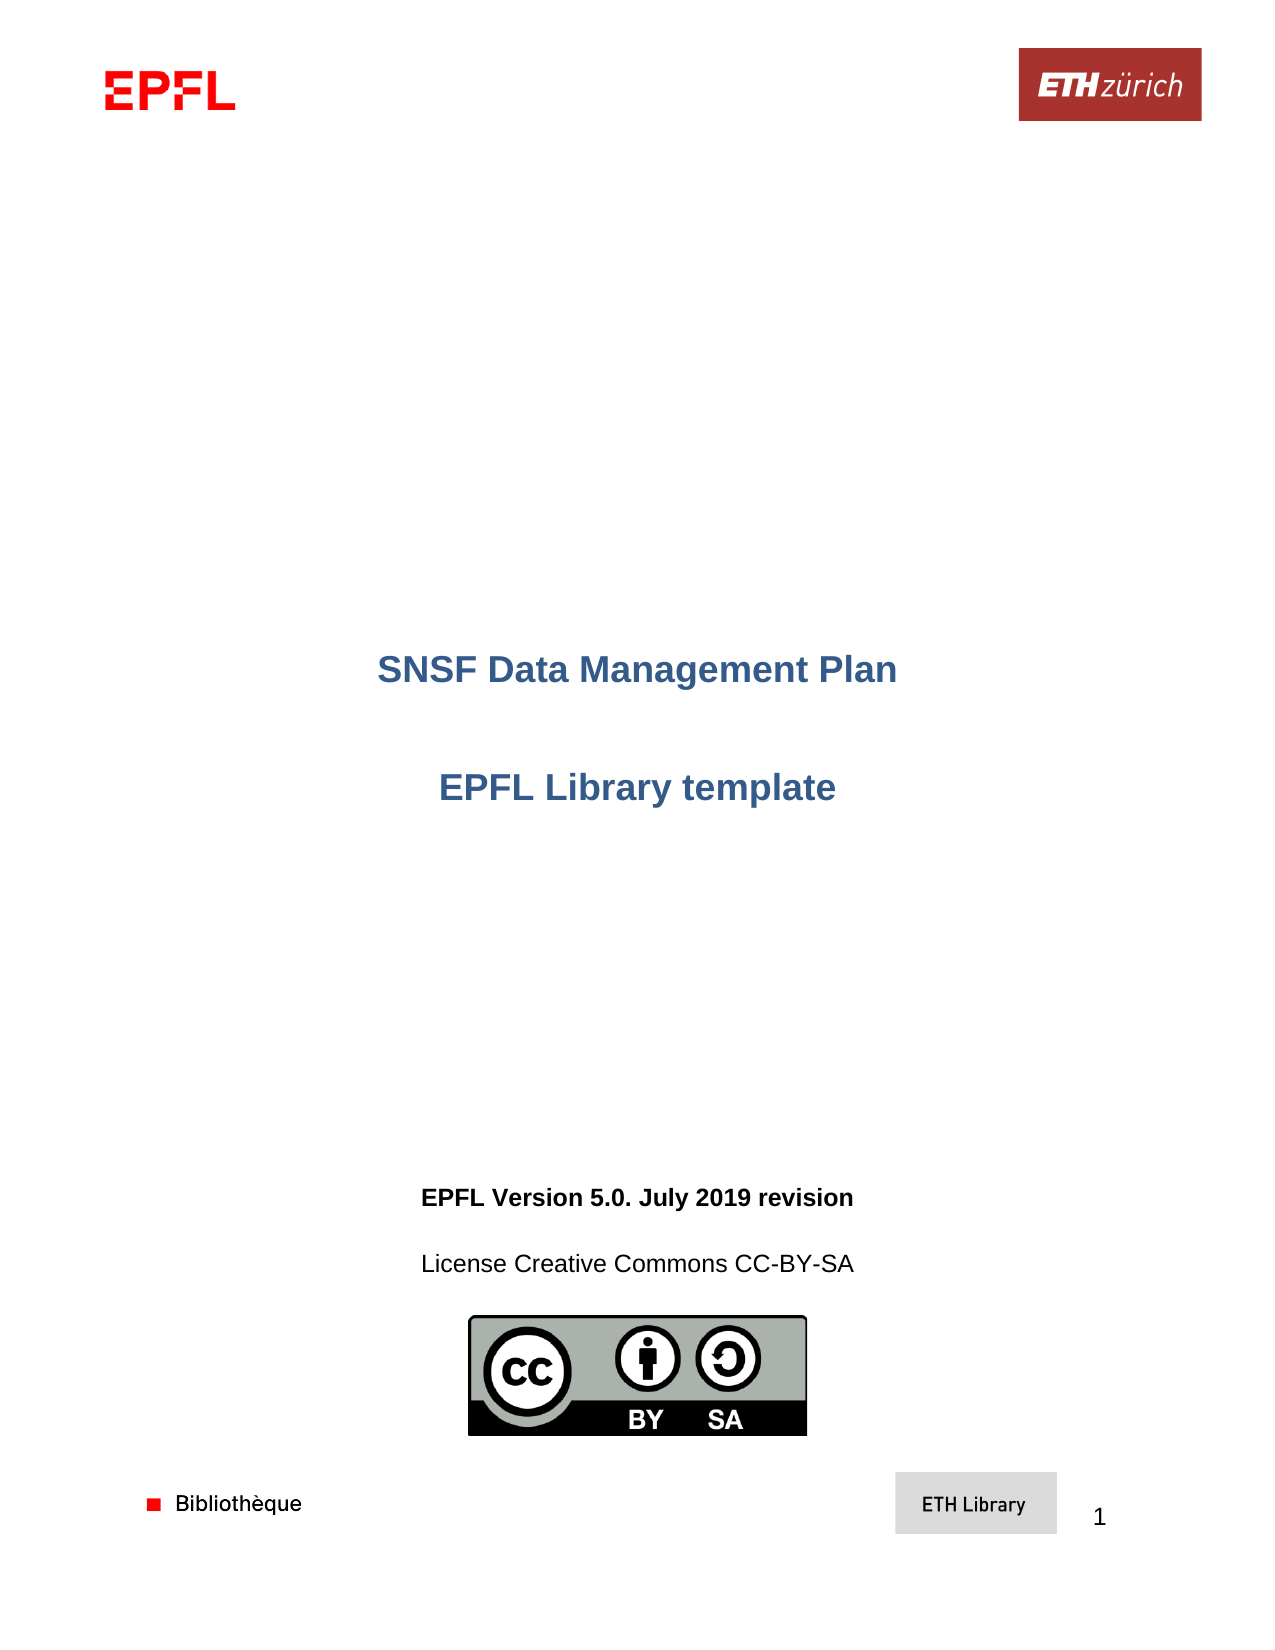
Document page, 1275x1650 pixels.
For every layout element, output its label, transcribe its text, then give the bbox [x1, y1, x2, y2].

subtitle SNSF Data Management Plan [148, 647, 1127, 690]
text EPFL Version 5.0. July 2019 revision [148, 1183, 1127, 1212]
text License Creative Commons CC-BY-SA [148, 1249, 1127, 1278]
subtitle EPFL Library template [148, 765, 1127, 808]
